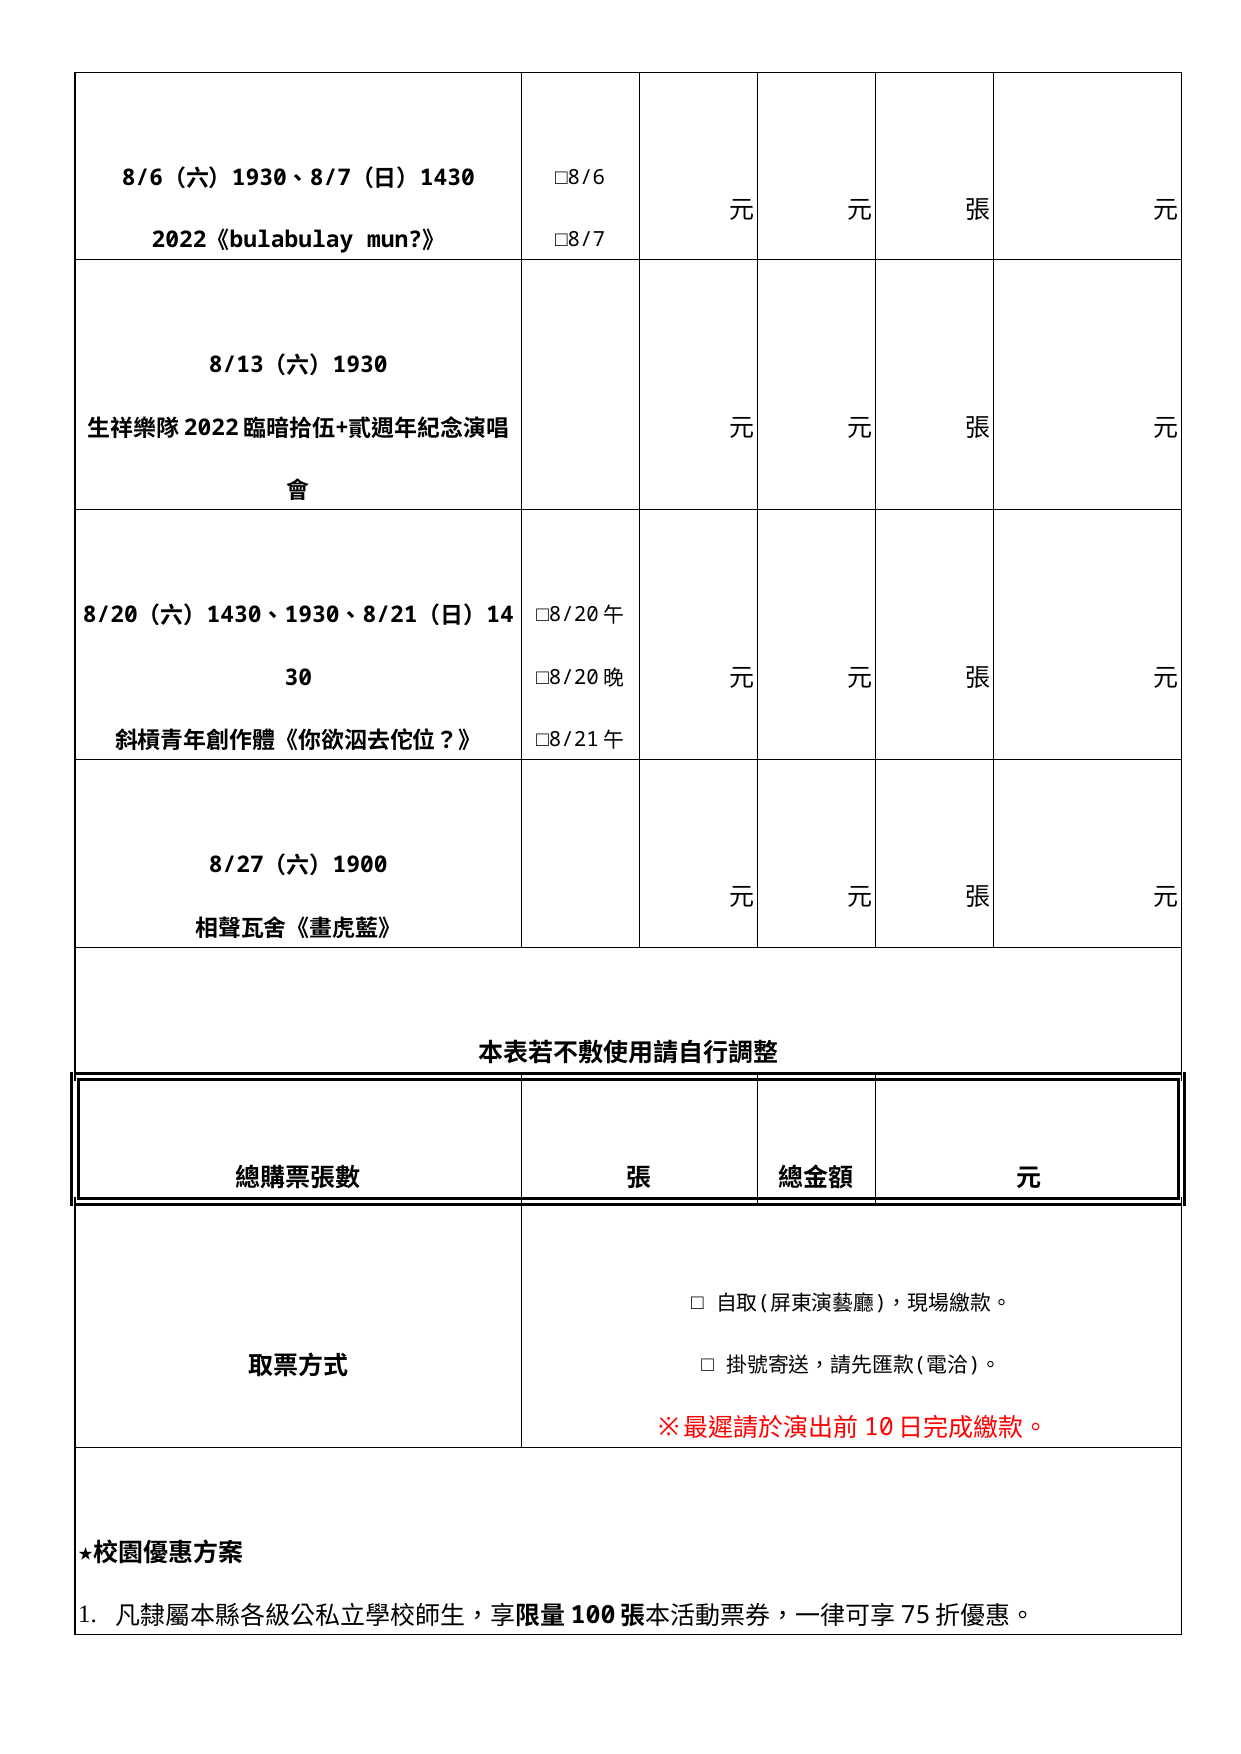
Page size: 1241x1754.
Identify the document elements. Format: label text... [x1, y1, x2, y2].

table_cell [522, 260, 639, 509]
table_cell [522, 760, 639, 947]
table_cell 張 [876, 760, 993, 947]
table_cell 元 [640, 260, 757, 509]
table_cell 張 [522, 1081, 757, 1197]
table_cell 8/6（六）1930、8/7（日）1430 2022《bulabulay mun?》 [76, 73, 521, 259]
table_cell 總金額 [758, 1081, 875, 1197]
table_cell [876, 1197, 1181, 1203]
table_cell 總購票張數 [80, 1081, 521, 1197]
table_cell 元 [640, 760, 757, 947]
table_cell 元 [876, 1075, 1181, 1197]
table_cell 本表若不敷使用請自行調整 [76, 948, 1181, 1072]
table_cell 元 [994, 760, 1181, 947]
table_cell 8/27（六）1900 相聲瓦舍《畫虎藍》 [76, 760, 521, 947]
table_cell [76, 1198, 521, 1203]
table_cell 元 [758, 73, 875, 259]
table_cell 張 [876, 73, 993, 259]
table_cell 元 [994, 260, 1181, 509]
table_cell 元 [994, 73, 1181, 259]
table_cell 元 [758, 510, 875, 759]
table_cell 取票方式 [76, 1206, 521, 1447]
table_cell 元 [758, 760, 875, 947]
table_cell 張 [876, 260, 993, 509]
table_cell 元 [640, 73, 757, 259]
table_cell 張 [876, 510, 993, 759]
table_cell 元 [758, 260, 875, 509]
table_cell 8/20（六）1430、1930、8/21（日）1430 斜槓青年創作體《你欲泅去佗位？》 [76, 510, 521, 759]
table_cell □8/20午 □8/20晚 □8/21午 [522, 510, 639, 759]
table_cell □8/6 □8/7 [522, 73, 639, 259]
table_cell 8/13（六）1930 生祥樂隊2022臨暗拾伍+貳週年紀念演唱會 [76, 260, 521, 509]
table_cell 元 [994, 510, 1181, 759]
table_cell □ 自取(屏東演藝廳)，現場繳款。 □ 掛號寄送，請先匯款(電洽)。 ※最遲請於演出前10日完成繳款。 [522, 1206, 1181, 1447]
table_cell 元 [640, 510, 757, 759]
table_cell ★校園優惠方案 凡隸屬本縣各級公私立學校師生，享限量100張本活動票券，一律可享75折優惠。 為確保其他顧客權益，使用本調查表之座位票券統一由本處挑選，敬請見諒。如有選位需求，可逕上兩廳院售票系統訂票。 本節目建議6歲以上兒童觀賞。 ★注意事項: 購票時請貴校將表格填妥後，至晚於演出日前10日E-mail至takkikinki@gmail.com， 為避免票券不足，請貴單位盡早完成統計並回覆。 本科將於收到文件後，電話聯繫老師遞交票券及繳款事宜；建議電話留行動電話。 本活動於當日演出前1小時開始驗票入場，請及早入場，以免影響進場觀賞權益。 ★敘獎事宜 1. 屏東縣政府文化處提供優惠票價，鼓勵學校師生觀賞優質表演藝術節目，若學校教師協助處理資訊發布、統整、票務等相關手續，團購訂單單場達10張訂票以上、且1學期累積滿3場次(需為不同節目)以上者，本府核予嘉獎1次，1學期申請1次為限。 2. 敘獎期限：每學年分2次收件，上學期於每年2月15日截止；下學期於每年8月15日截止，逾期不受理收件，完成收件後統一辦理且不重複敘獎。 屏東縣政府文化處表演藝術科 聯絡人︰蔡昀真 電話：08-7227699#183 [76, 1448, 1181, 1634]
